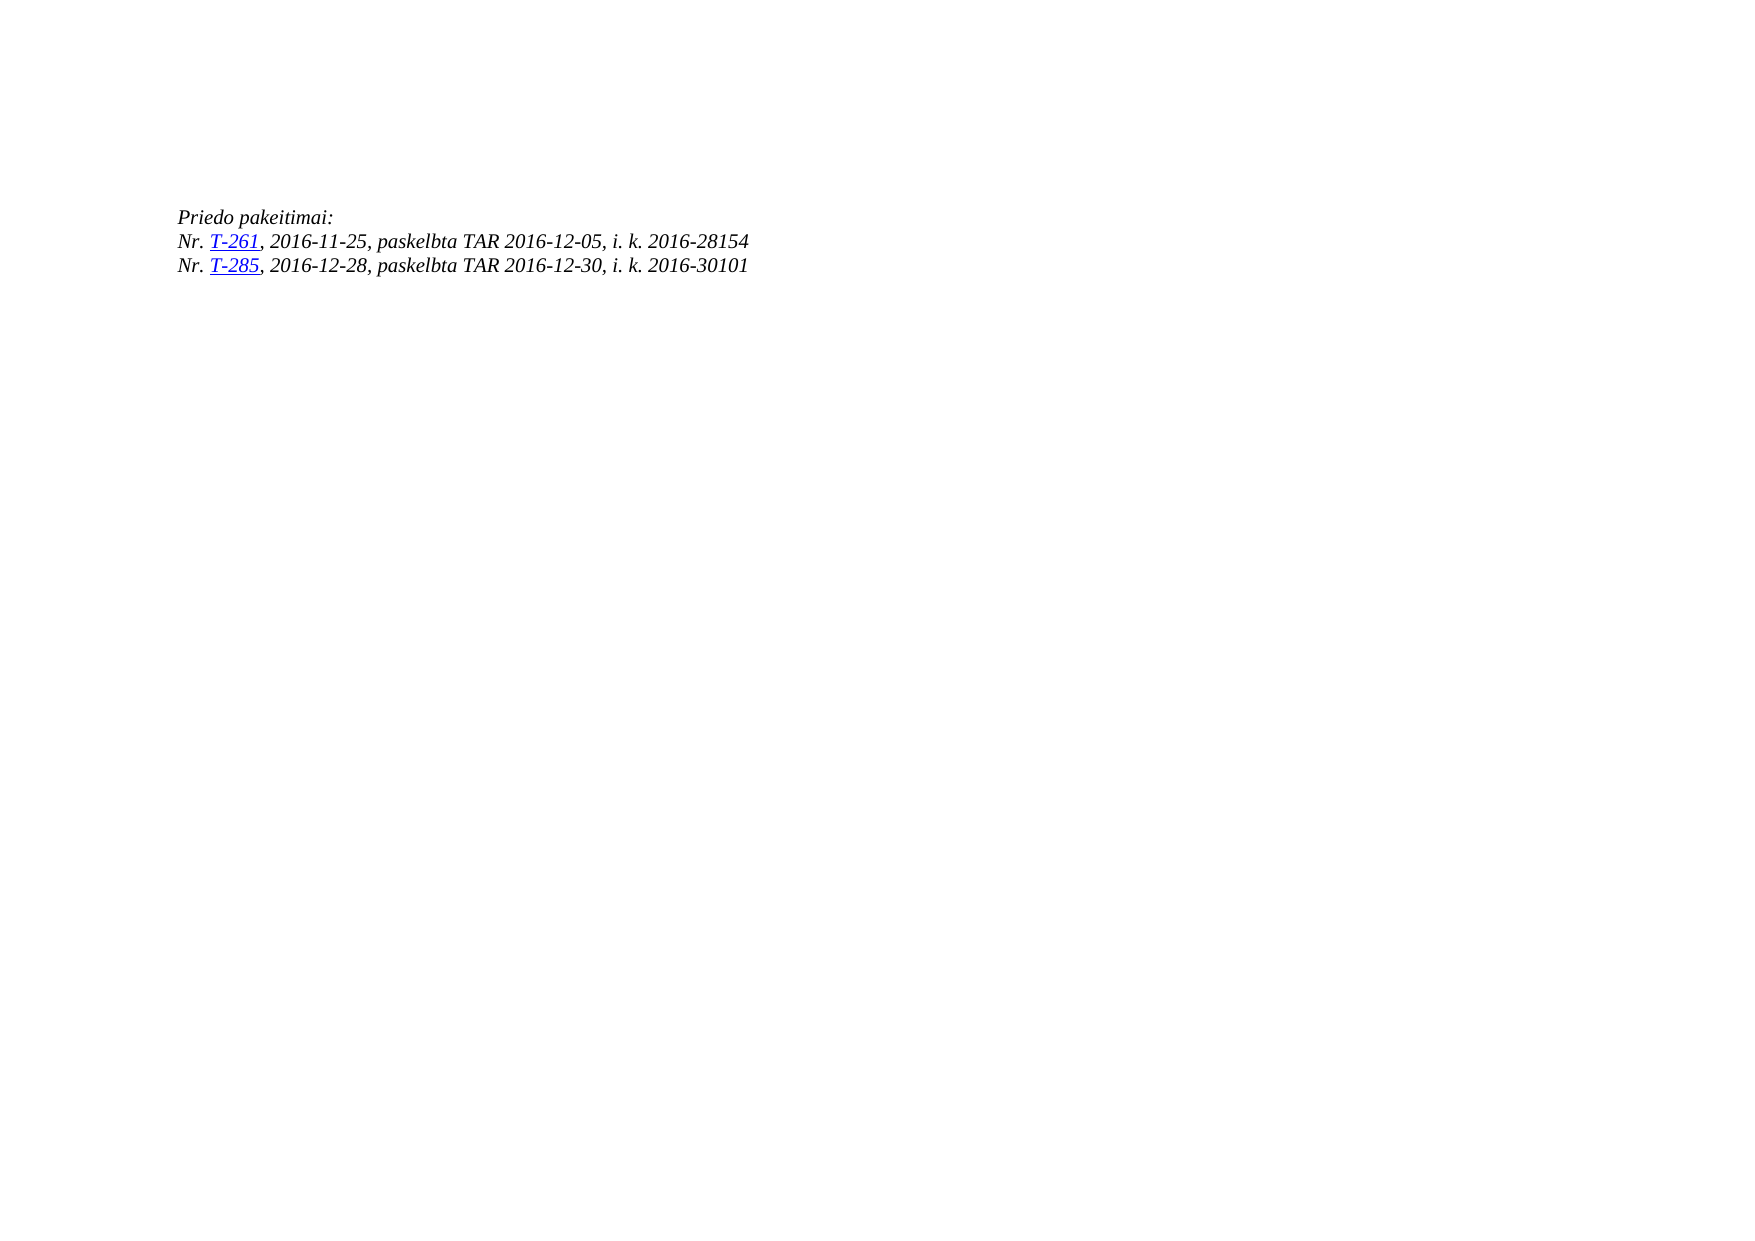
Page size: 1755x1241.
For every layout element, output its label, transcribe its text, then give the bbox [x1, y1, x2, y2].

text Priedo pakeitimai: [177, 205, 1683, 229]
text Nr. T-285, 2016-12-28, paskelbta TAR 2016-12-30, i. k. 2016-30101 [177, 253, 1683, 277]
text Nr. T-261, 2016-11-25, paskelbta TAR 2016-12-05, i. k. 2016-28154 [177, 229, 1683, 253]
